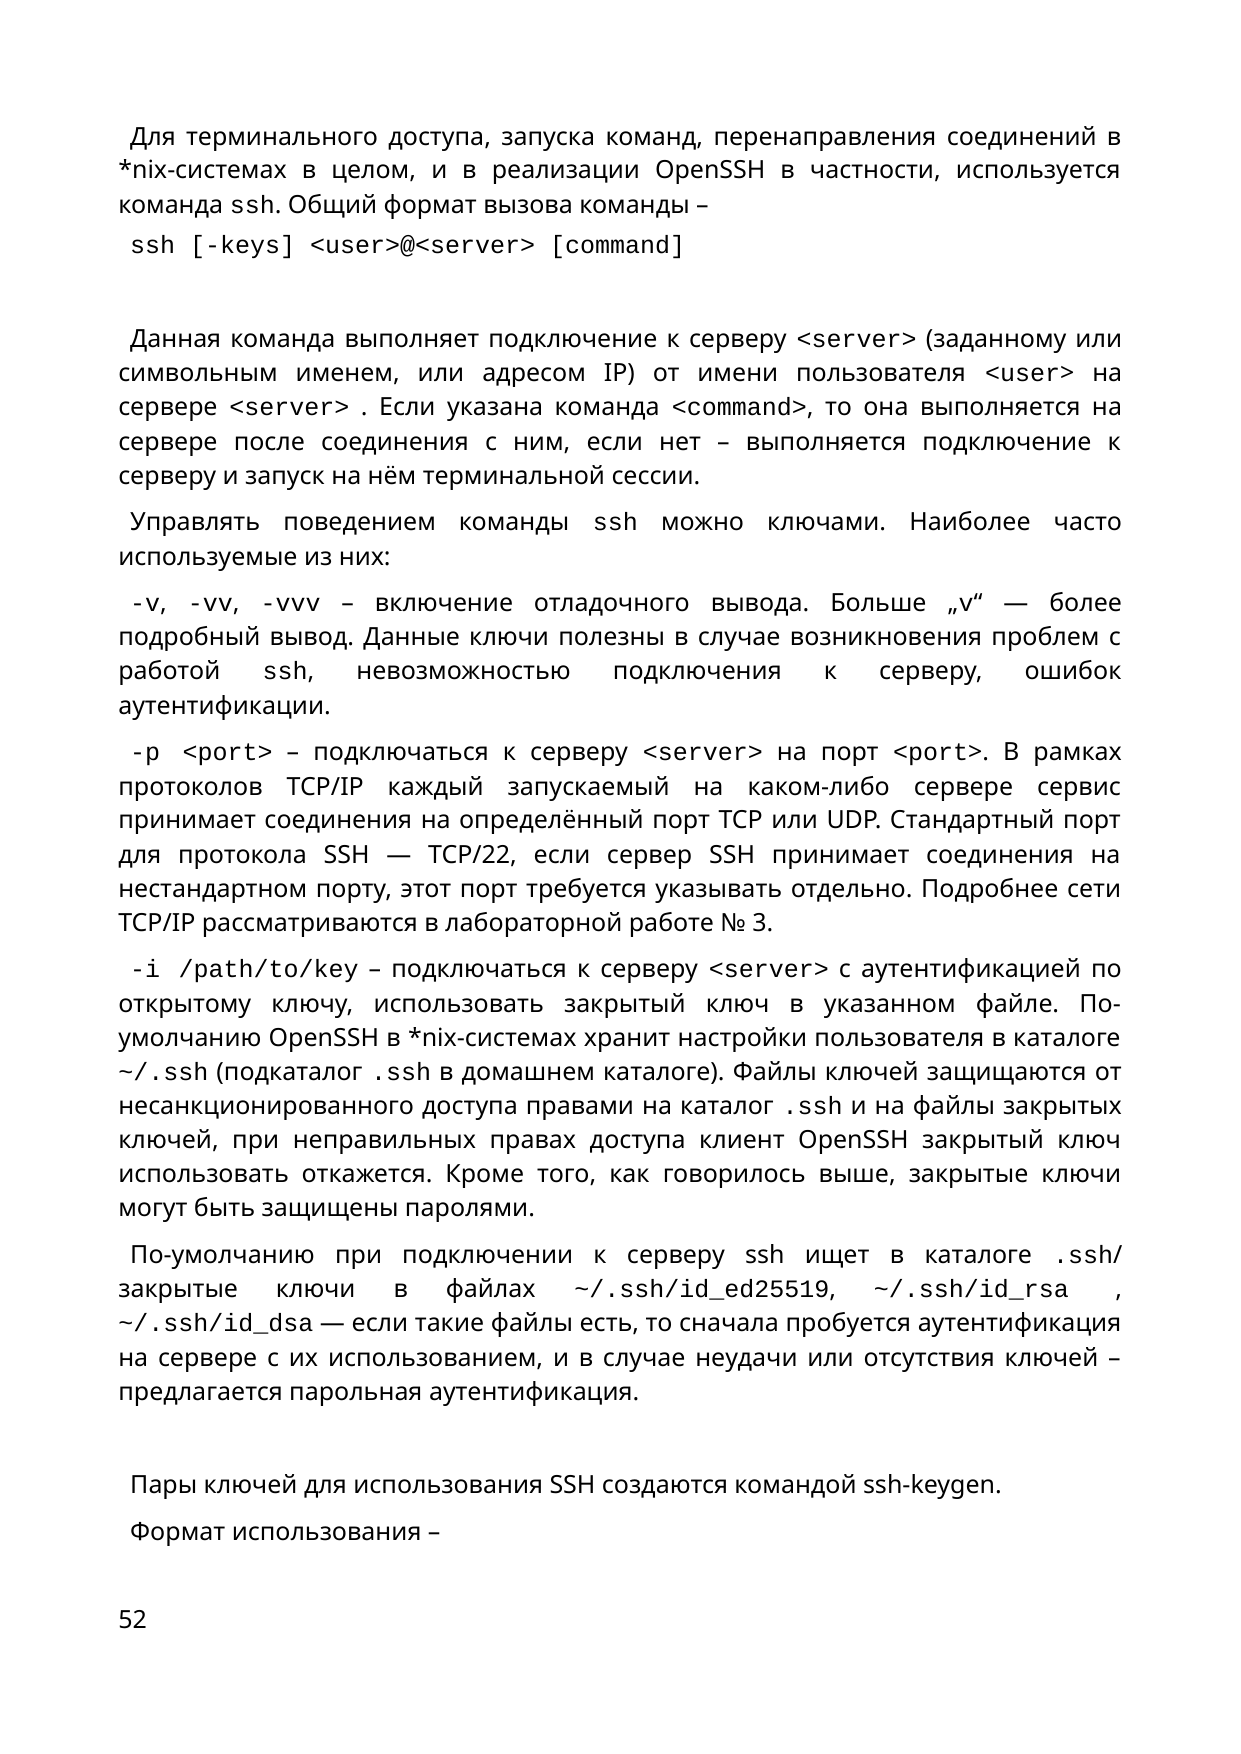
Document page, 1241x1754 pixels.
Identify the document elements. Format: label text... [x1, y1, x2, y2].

text Пары ключей для использования SSH создаются командой ssh-keygen. [118, 1467, 1122, 1501]
text Формат использования – [118, 1513, 1122, 1547]
text По-умолчанию при подключении к серверу ssh ищет в каталоге .ssh/ закрытые ключи в файлах ~/.ssh/id_ed25519, ~/.ssh/id_rsa , ~/.ssh/id_dsa — если такие файлы есть, то сначала пробуется аутентификация на сервере с их использованием, и в случае неудачи или отсутствия ключей – предлагается парольная аутентификация. [118, 1237, 1122, 1407]
text ssh [-keys] <user>@<server> [command] [118, 233, 1122, 261]
text Управлять поведением команды ssh можно ключами. Наиболее часто используемые из них: [118, 504, 1122, 572]
text -i /path/to/key – подключаться к серверу <server> с аутентификацией по открытому ключу, использовать закрытый ключ в указанном файле. По-умолчанию OpenSSH в *nix-системах хранит настройки пользователя в каталоге ~/.ssh (подкаталог .ssh в домашнем каталоге). Файлы ключей защищаются от несанкционированного доступа правами на каталог .ssh и на файлы закрытых ключей, при неправильных правах доступа клиент OpenSSH закрытый ключ использовать откажется. Кроме того, как говорилось выше, закрытые ключи могут быть защищены паролями. [118, 951, 1122, 1224]
text -v, -vv, -vvv – включение отладочного вывода. Больше „v“ — более подробный вывод. Данные ключи полезны в случае возникновения проблем с работой ssh, невозможностью подключения к серверу, ошибок аутентификации. [118, 585, 1122, 721]
text Для терминального доступа, запуска команд, перенаправления соединений в *nix-системах в целом, и в реализации OpenSSH в частности, используется команда ssh. Общий формат вызова команды – [118, 118, 1122, 221]
text Данная команда выполняет подключение к серверу <server> (заданному или символьным именем, или адресом IP) от имени пользователя <user> на сервере <server> . Если указана команда <command>, то она выполняется на сервере после соединения с ним, если нет – выполняется подключение к серверу и запуск на нём терминальной сессии. [118, 320, 1122, 491]
text -p <port> – подключаться к серверу <server> на порт <port>. В рамках протоколов TCP/IP каждый запускаемый на каком-либо сервере сервис принимает соединения на определённый порт TCP или UDP. Стандартный порт для протокола SSH — TCP/22, если сервер SSH принимает соединения на нестандартном порту, этот порт требуется указывать отдельно. Подробнее сети TCP/IP рассматриваются в лабораторной работе № 3. [118, 734, 1122, 938]
